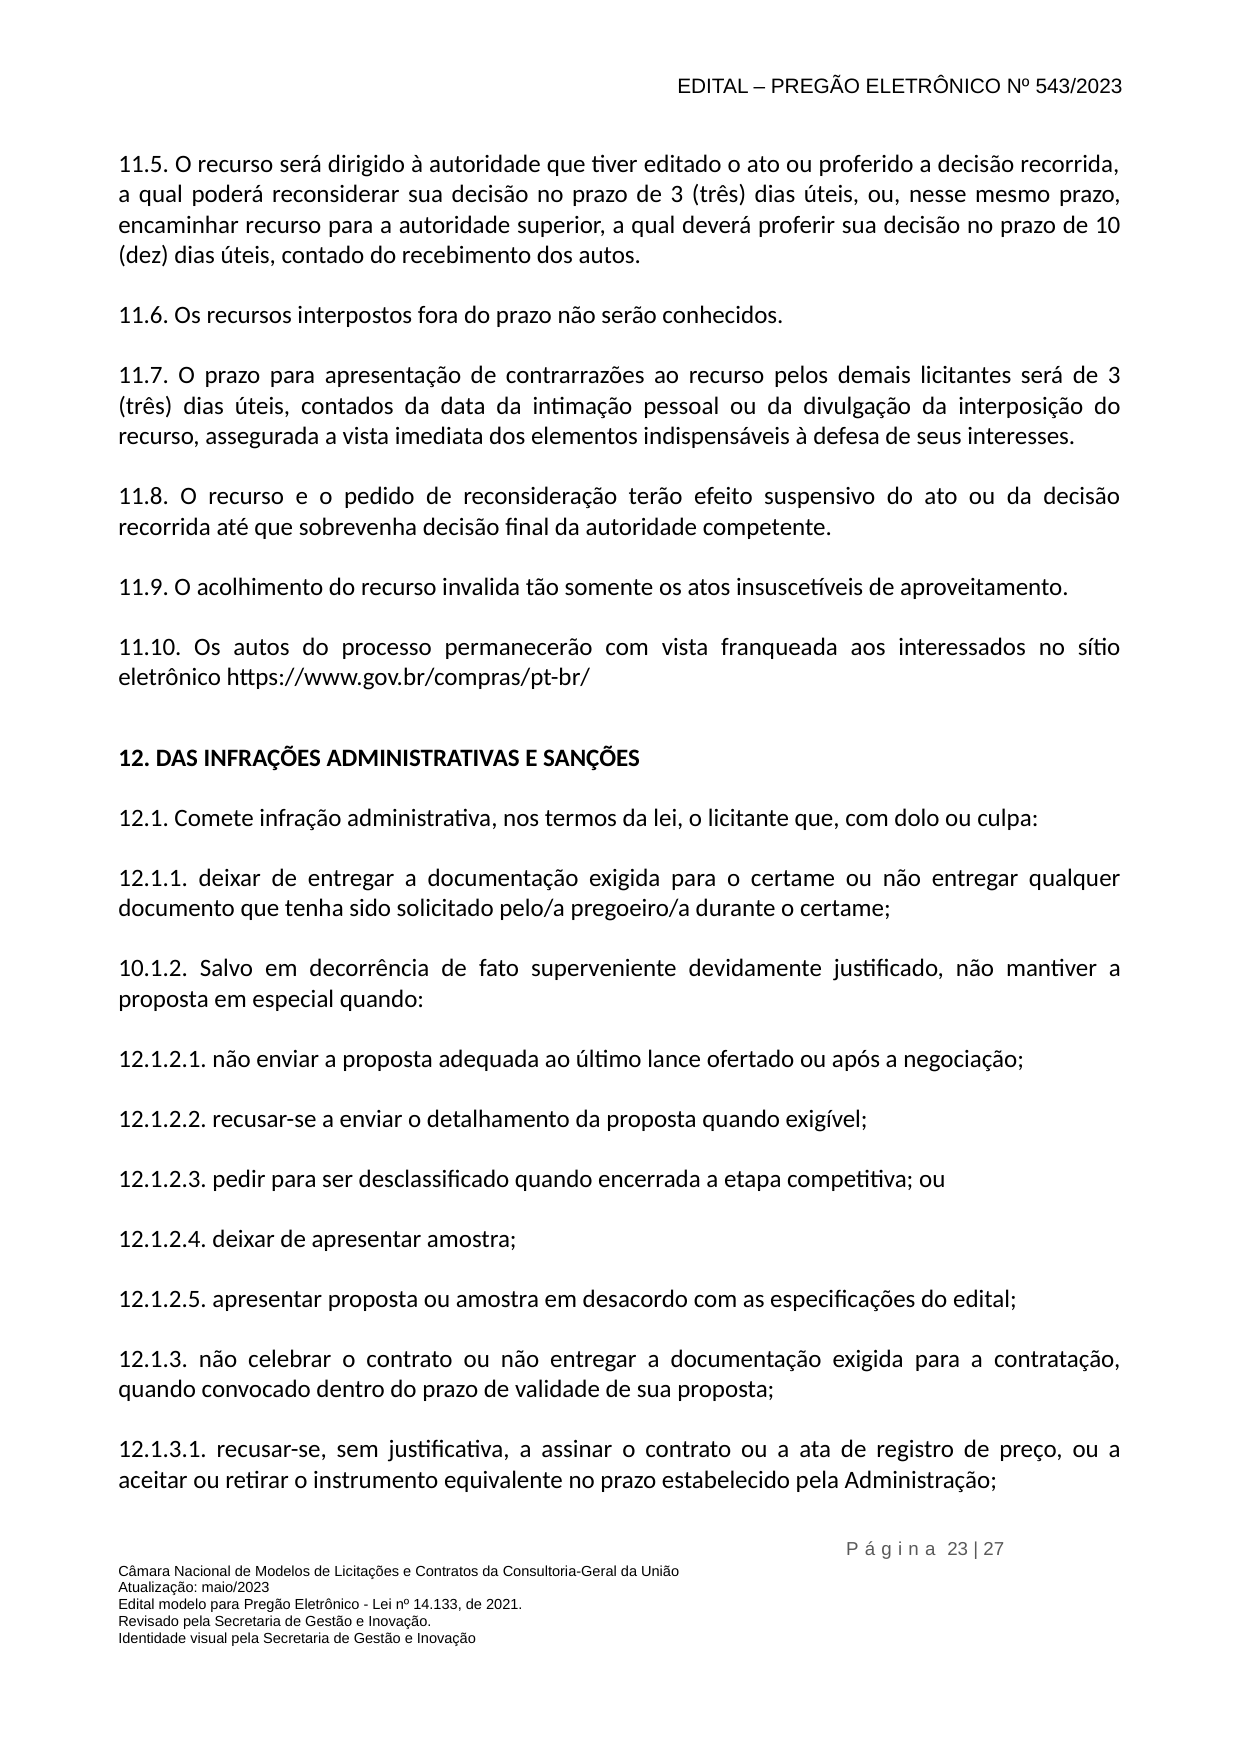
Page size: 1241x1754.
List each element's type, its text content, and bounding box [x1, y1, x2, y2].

text 12.1.2.4. deixar de apresentar amostra; [118, 1223, 1122, 1253]
text 11.8. O recurso e o pedido de reconsideração terão efeito suspensivo do ato ou da decisão recorrida até que sobrevenha decisão final da autoridade competente. [118, 480, 1122, 541]
text 11.7. O prazo para apresentação de contrarrazões ao recurso pelos demais licitantes será de 3 (três) dias úteis, contados da data da intimação pessoal ou da divulgação da interposição do recurso, assegurada a vista imediata dos elementos indispensáveis à defesa de seus interesses. [118, 359, 1122, 451]
subtitle 12. DAS INFRAÇÕES ADMINISTRATIVAS E SANÇÕES [118, 742, 1122, 772]
text 11.5. O recurso será dirigido à autoridade que tiver editado o ato ou proferido a decisão recorrida, a qual poderá reconsiderar sua decisão no prazo de 3 (três) dias úteis, ou, nesse mesmo prazo, encaminhar recurso para a autoridade superior, a qual deverá proferir sua decisão no prazo de 10 (dez) dias úteis, contado do recebimento dos autos. [118, 148, 1122, 270]
text 12.1.1. deixar de entregar a documentação exigida para o certame ou não entregar qualquer documento que tenha sido solicitado pelo/a pregoeiro/a durante o certame; [118, 862, 1122, 923]
text 12.1.2.3. pedir para ser desclassificado quando encerrada a etapa competitiva; ou [118, 1163, 1122, 1193]
text 12.1.3.1. recusar-se, sem justificativa, a assinar o contrato ou a ata de registro de preço, ou a aceitar ou retirar o instrumento equivalente no prazo estabelecido pela Administração; [118, 1433, 1122, 1494]
text 11.6. Os recursos interpostos fora do prazo não serão conhecidos. [118, 299, 1122, 330]
text 12.1.2.2. recusar-se a enviar o detalhamento da proposta quando exigível; [118, 1103, 1122, 1133]
text 12.1.2.5. apresentar proposta ou amostra em desacordo com as especificações do edital; [118, 1283, 1122, 1313]
text 11.9. O acolhimento do recurso invalida tão somente os atos insuscetíveis de aproveitamento. [118, 571, 1122, 601]
text 12.1.3. não celebrar o contrato ou não entregar a documentação exigida para a contratação, quando convocado dentro do prazo de validade de sua proposta; [118, 1343, 1122, 1404]
text 12.1.2.1. não enviar a proposta adequada ao último lance ofertado ou após a negociação; [118, 1043, 1122, 1073]
text 12.1. Comete infração administrativa, nos termos da lei, o licitante que, com dolo ou culpa: [118, 802, 1122, 832]
text 10.1.2. Salvo em decorrência de fato superveniente devidamente justificado, não mantiver a proposta em especial quando: [118, 952, 1122, 1013]
text 11.10. Os autos do processo permanecerão com vista franqueada aos interessados no sítio eletrônico https://www.gov.br/compras/pt-br/ [118, 631, 1122, 692]
